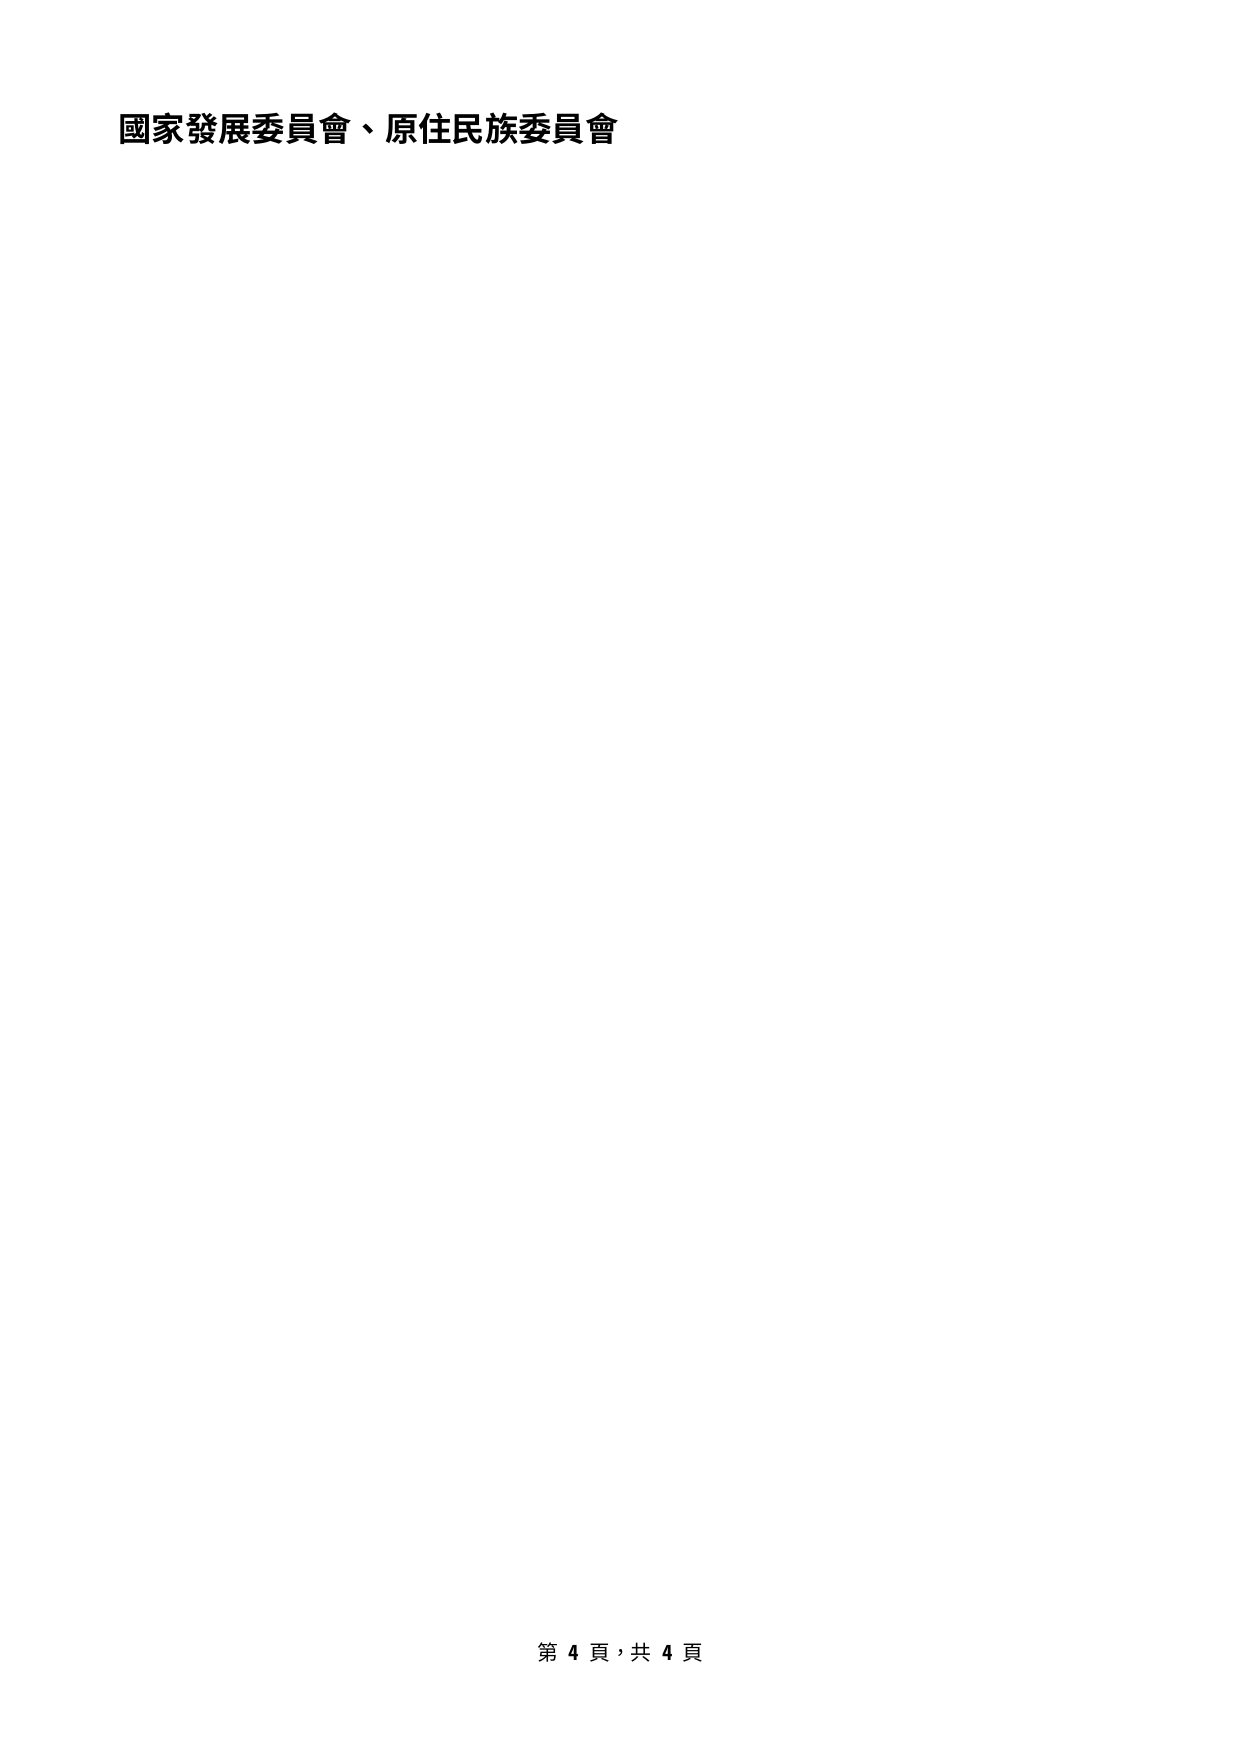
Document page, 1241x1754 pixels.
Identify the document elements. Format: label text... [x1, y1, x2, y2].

text 國家發展委員會、原住民族委員會 [118, 112, 1122, 149]
